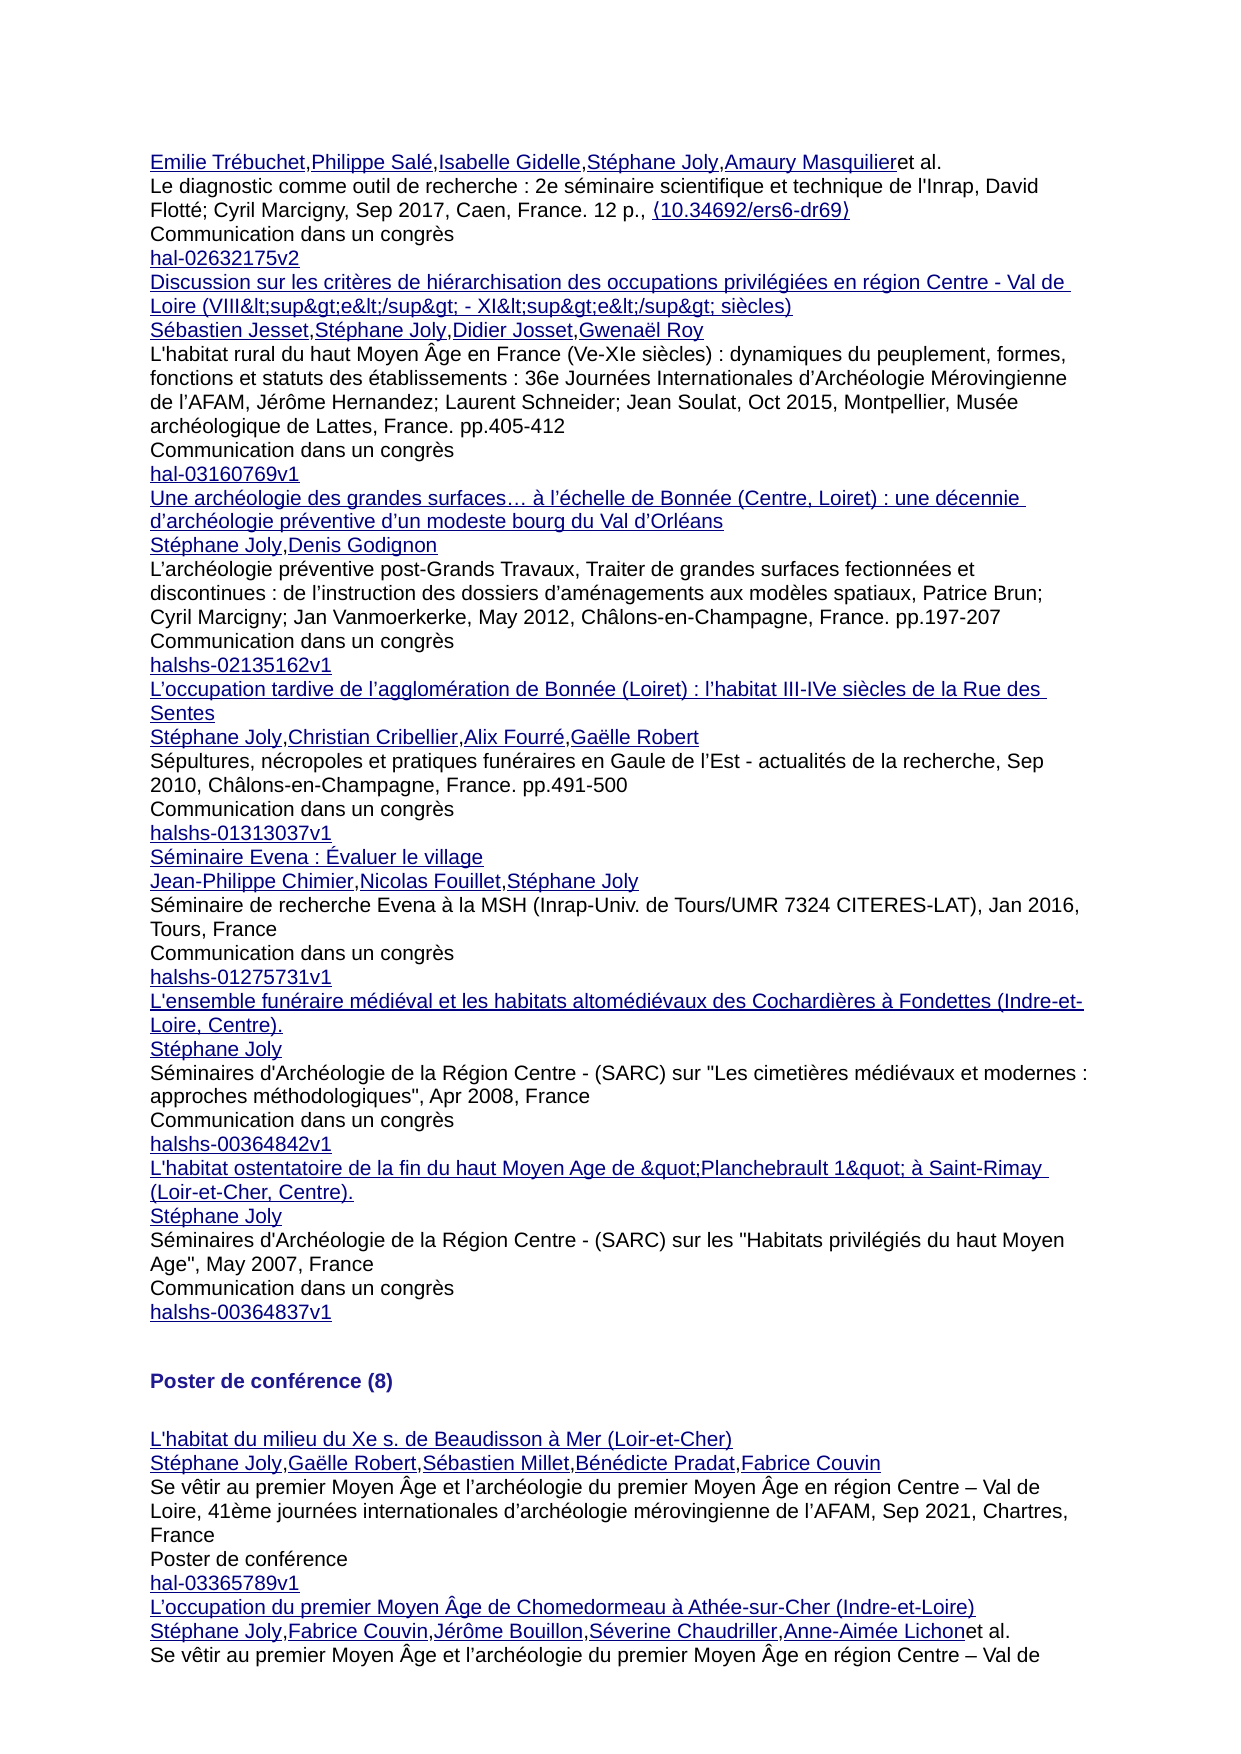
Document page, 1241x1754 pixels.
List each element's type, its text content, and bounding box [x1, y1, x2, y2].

table_cell Séminaire Evena : Évaluer le village Jean-Philippe Chimier,Nicolas Fouillet,Stéphane Joly Séminaire de recherche Evena à la MSH (Inrap-Univ. de Tours/UMR 7324 CITERES-LAT), Jan 2016, Tours, France Communication dans un congrès halshs-01275731v1 [150, 845, 1090, 988]
subtitle Poster de conférence (8) [150, 1369, 1090, 1393]
table_header L'habitat du milieu du Xe s. de Beaudisson à Mer (Loir-et-Cher) Stéphane Joly,Gaëlle Robert,Sébastien Millet,Bénédicte Pradat,Fabrice Couvin Se vêtir au premier Moyen Âge et l’archéologie du premier Moyen Âge en région Centre – Val de Loire, 41ème journées internationales d’archéologie mérovingienne de l’AFAM, Sep 2021, Chartres, France Poster de conférence hal-03365789v1 [150, 1427, 1090, 1595]
table_header Emilie Trébuchet,Philippe Salé,Isabelle Gidelle,Stéphane Joly,Amaury Masquilieret al. Le diagnostic comme outil de recherche : 2e séminaire scientifique et technique de l'Inrap, David Flotté; Cyril Marcigny, Sep 2017, Caen, France. 12 p., ⟨10.34692/ers6-dr69⟩ Communication dans un congrès hal-02632175v2 [150, 150, 1090, 270]
table_cell Discussion sur les critères de hiérarchisation des occupations privilégiées en région Centre - Val de Loire (VIII&lt;sup&gt;e&lt;/sup&gt; - XI&lt;sup&gt;e&lt;/sup&gt; siècles) Sébastien Jesset,Stéphane Joly,Didier Josset,Gwenaël Roy L'habitat rural du haut Moyen Âge en France (Ve-XIe siècles) : dynamiques du peuplement, formes, fonctions et statuts des établissements : 36e Journées Internationales d’Archéologie Mérovingienne de l’AFAM, Jérôme Hernandez; Laurent Schneider; Jean Soulat, Oct 2015, Montpellier, Musée archéologique de Lattes, France. pp.405-412 Communication dans un congrès hal-03160769v1 [150, 270, 1090, 485]
table_cell L’occupation tardive de l’agglomération de Bonnée (Loiret) : l’habitat III-IVe siècles de la Rue des Sentes Stéphane Joly,Christian Cribellier,Alix Fourré,Gaëlle Robert Sépultures, nécropoles et pratiques funéraires en Gaule de l’Est - actualités de la recherche, Sep 2010, Châlons-en-Champagne, France. pp.491-500 Communication dans un congrès halshs-01313037v1 [150, 677, 1090, 845]
table_cell L’occupation du premier Moyen Âge de Chomedormeau à Athée-sur-Cher (Indre-et-Loire) Stéphane Joly,Fabrice Couvin,Jérôme Bouillon,Séverine Chaudriller,Anne-Aimée Lichonet al. Se vêtir au premier Moyen Âge et l’archéologie du premier Moyen Âge en région Centre – Val de [150, 1595, 1090, 1667]
table_cell L'ensemble funéraire médiéval et les habitats altomédiévaux des Cochardières à Fondettes (Indre-et-Loire, Centre). Stéphane Joly Séminaires d'Archéologie de la Région Centre - (SARC) sur "Les cimetières médiévaux et modernes : approches méthodologiques", Apr 2008, France Communication dans un congrès halshs-00364842v1 [150, 989, 1090, 1156]
table_cell L'habitat ostentatoire de la fin du haut Moyen Age de &quot;Planchebrault 1&quot; à Saint-Rimay (Loir-et-Cher, Centre). Stéphane Joly Séminaires d'Archéologie de la Région Centre - (SARC) sur les "Habitats privilégiés du haut Moyen Age", May 2007, France Communication dans un congrès halshs-00364837v1 [150, 1156, 1090, 1324]
table_cell Une archéologie des grandes surfaces… à l’échelle de Bonnée (Centre, Loiret) : une décennie d’archéologie préventive d’un modeste bourg du Val d’Orléans Stéphane Joly,Denis Godignon L’archéologie préventive post-Grands Travaux, Traiter de grandes surfaces fectionnées et discontinues : de l’instruction des dossiers d’aménagements aux modèles spatiaux, Patrice Brun; Cyril Marcigny; Jan Vanmoerkerke, May 2012, Châlons-en-Champagne, France. pp.197-207 Communication dans un congrès halshs-02135162v1 [150, 485, 1090, 677]
